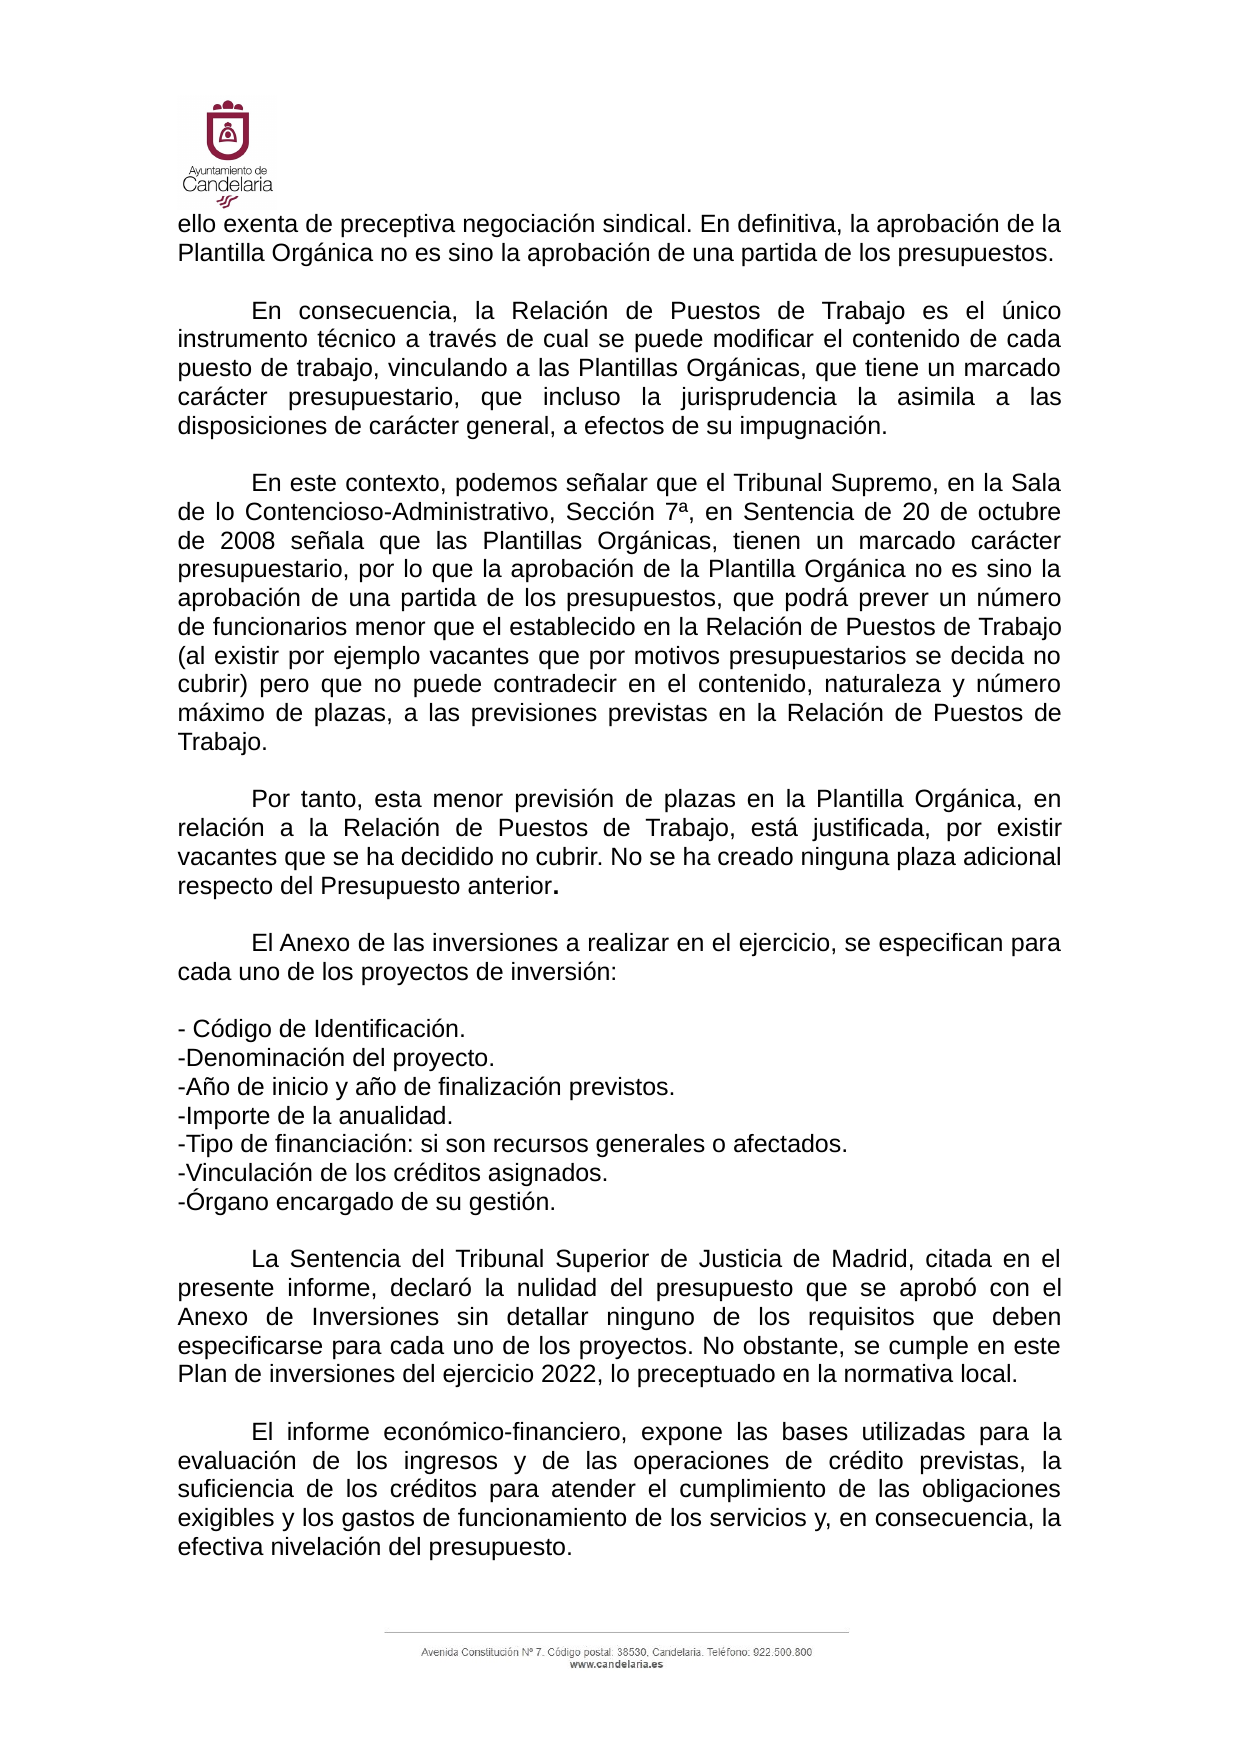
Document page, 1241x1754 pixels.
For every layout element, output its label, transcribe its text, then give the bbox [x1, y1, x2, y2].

text -Año de inicio y año de finalización previstos. [177, 1072, 1063, 1101]
text Por tanto, esta menor previsión de plazas en la Plantilla Orgánica, en relación a la Relación de Puestos de Trabajo, está justificada, por existir vacantes que se ha decidido no cubrir. No se ha creado ninguna plaza adicional respecto del Presupuesto anterior. [177, 784, 1063, 899]
text El informe económico-financiero, expone las bases utilizadas para la evaluación de los ingresos y de las operaciones de crédito previstas, la suficiencia de los créditos para atender el cumplimiento de las obligaciones exigibles y los gastos de funcionamiento de los servicios y, en consecuencia, la efectiva nivelación del presupuesto. [177, 1417, 1063, 1561]
text -Denominación del proyecto. [177, 1043, 1063, 1072]
text -Importe de la anualidad. [177, 1101, 1063, 1129]
text En consecuencia, la Relación de Puestos de Trabajo es el único instrumento técnico a través de cual se puede modificar el contenido de cada puesto de trabajo, vinculando a las Plantillas Orgánicas, que tiene un marcado carácter presupuestario, que incluso la jurisprudencia la asimila a las disposiciones de carácter general, a efectos de su impugnación. [177, 296, 1063, 439]
text En este contexto, podemos señalar que el Tribunal Supremo, en la Sala de lo Contencioso-Administrativo, Sección 7ª, en Sentencia de 20 de octubre de 2008 señala que las Plantillas Orgánicas, tienen un marcado carácter presupuestario, por lo que la aprobación de la Plantilla Orgánica no es sino la aprobación de una partida de los presupuestos, que podrá prever un número de funcionarios menor que el establecido en la Relación de Puestos de Trabajo (al existir por ejemplo vacantes que por motivos presupuestarios se decida no cubrir) pero que no puede contradecir en el contenido, naturaleza y número máximo de plazas, a las previsiones previstas en la Relación de Puestos de Trabajo. [177, 468, 1063, 756]
text ello exenta de preceptiva negociación sindical. En definitiva, la aprobación de la Plantilla Orgánica no es sino la aprobación de una partida de los presupuestos. [177, 209, 1063, 267]
text La Sentencia del Tribunal Superior de Justicia de Madrid, citada en el presente informe, declaró la nulidad del presupuesto que se aprobó con el Anexo de Inversiones sin detallar ninguno de los requisitos que deben especificarse para cada uno de los proyectos. No obstante, se cumple en este Plan de inversiones del ejercicio 2022, lo preceptuado en la normativa local. [177, 1244, 1063, 1388]
text - Código de Identificación. [177, 1014, 1063, 1043]
text -Órgano encargado de su gestión. [177, 1187, 1063, 1216]
text El Anexo de las inversiones a realizar en el ejercicio, se especifican para cada uno de los proyectos de inversión: [177, 928, 1063, 986]
text -Vinculación de los créditos asignados. [177, 1158, 1063, 1187]
text -Tipo de financiación: si son recursos generales o afectados. [177, 1129, 1063, 1158]
